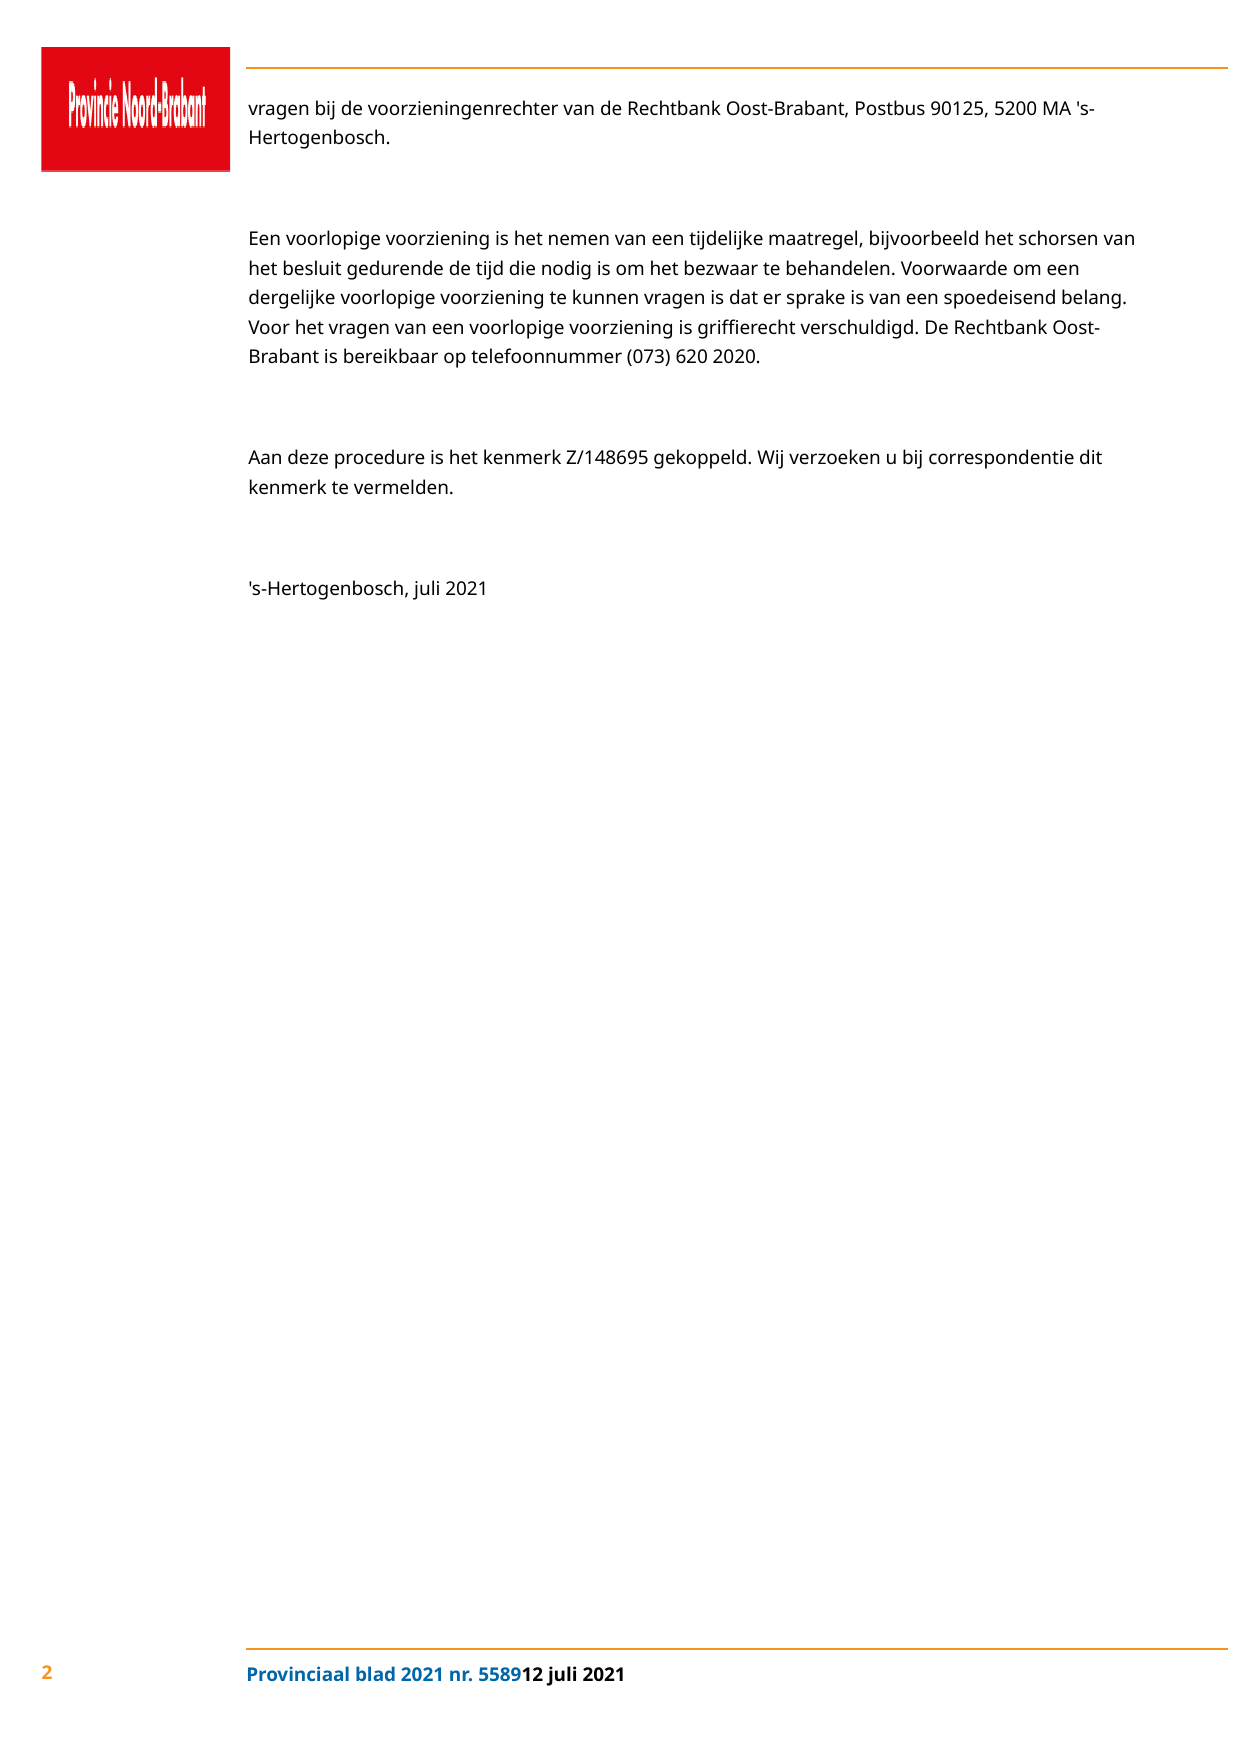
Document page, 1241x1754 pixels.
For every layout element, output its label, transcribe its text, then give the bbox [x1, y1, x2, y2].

picture [41, 47, 231, 172]
text vragen bij de voorzieningenrechter van de Rechtbank Oost-Brabant, Postbus 90125, 5200 MA 's-Hertogenbosch. [248, 95, 1152, 150]
text 's-Hertogenbosch, juli 2021 [248, 575, 1152, 601]
text Aan deze procedure is het kenmerk Z/148695 gekoppeld. Wij verzoeken u bij correspondentie dit kenmerk te vermelden. [248, 444, 1152, 500]
text Een voorlopige voorziening is het nemen van een tijdelijke maatregel, bijvoorbeeld het schorsen van het besluit gedurende de tijd die nodig is om het bezwaar te behandelen. Voorwaarde om een dergelijke voorlopige voorziening te kunnen vragen is dat er sprake is van een spoedeisend belang. Voor het vragen van een voorlopige voorziening is griffierecht verschuldigd. De Rechtbank Oost-Brabant is bereikbaar op telefoonnummer (073) 620 2020. [248, 225, 1152, 369]
